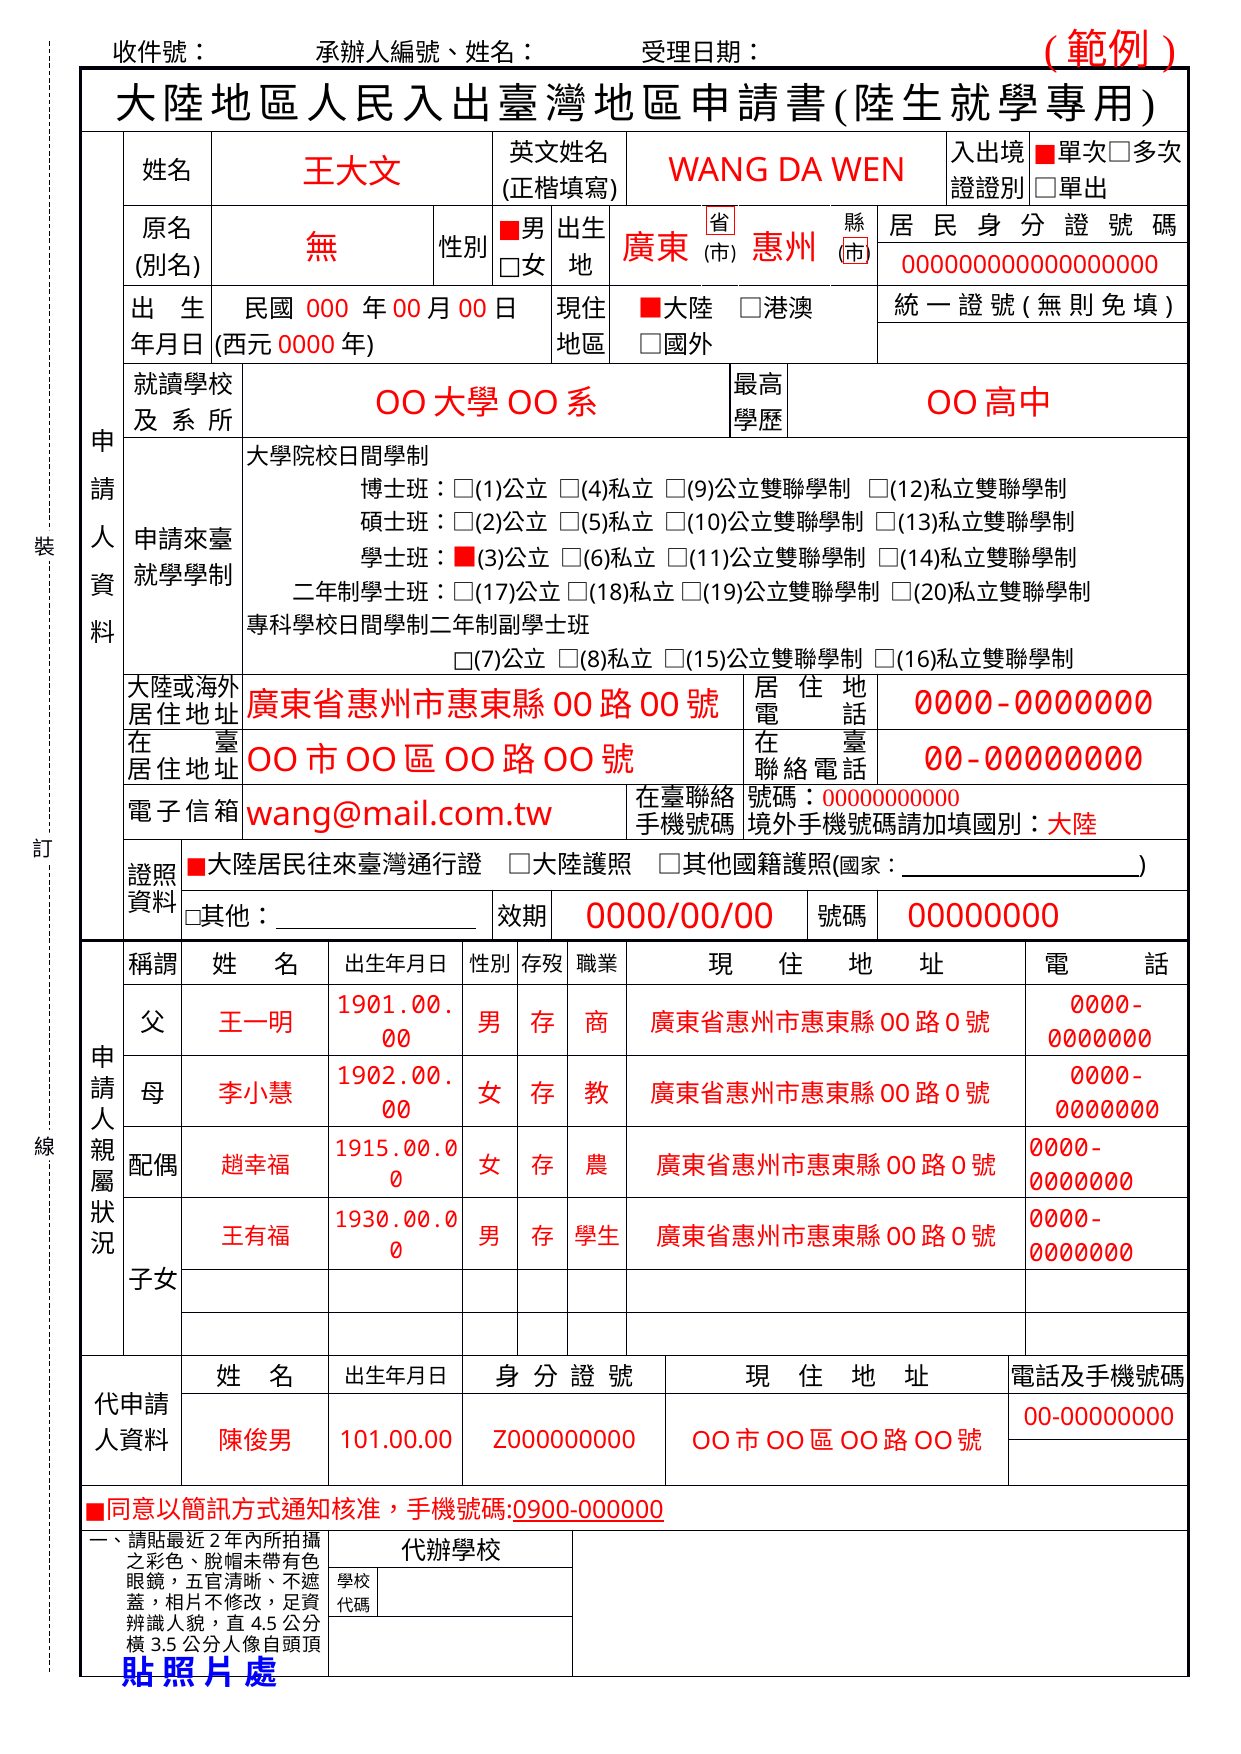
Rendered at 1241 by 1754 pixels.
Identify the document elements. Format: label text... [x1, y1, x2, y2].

table_cell 存 [518, 1127, 567, 1197]
table_cell [1026, 1313, 1187, 1355]
table_cell 教 [568, 1056, 626, 1126]
text 收件號： 承辦人編號、姓名： 受理日期： [1171, 41, 1193, 66]
table_cell 存 [518, 1198, 567, 1268]
table_cell [1009, 1440, 1187, 1484]
table_cell [627, 1313, 1025, 1355]
table_cell 00000000 [878, 891, 1187, 939]
table_cell 證照 資料 [124, 840, 181, 939]
table_cell 1902.00.00 [329, 1056, 462, 1126]
table_cell 廣東省惠州市惠東縣OO路O號 [627, 985, 1025, 1055]
table_cell 現住地址 [627, 942, 1025, 983]
table_cell OO大學OO系 [243, 364, 729, 437]
table_cell ■大陸 □港澳 □國外 [610, 286, 877, 363]
table_cell 1915.00.00 [329, 1127, 462, 1197]
table_cell 居民身分證號碼 [878, 206, 1187, 242]
table_cell 申 請 人 資 料 [82, 132, 123, 939]
table_cell 大陸或海外 居住地址 [124, 675, 242, 729]
table_cell 廣東省惠州市惠東縣OO路O號 [627, 1127, 1025, 1197]
table_cell 李小慧 [182, 1056, 328, 1126]
table_cell 男 [463, 1198, 517, 1268]
table_cell [573, 1531, 1187, 1676]
table_cell 0000/00/00 [552, 891, 807, 939]
table_cell 配偶 [124, 1127, 181, 1197]
table_cell 出生年月日 [329, 1356, 462, 1392]
table_cell 0000-0000000 [1026, 1198, 1187, 1268]
table_cell 子女 [124, 1198, 181, 1355]
table_cell 電子信箱 [124, 785, 242, 839]
table_cell 姓名 [182, 942, 328, 983]
table_cell 入出境 證證別 [947, 132, 1029, 205]
table_cell 趙幸福 [182, 1127, 328, 1197]
table_cell 廣東 [610, 206, 701, 284]
table_cell 稱謂 [124, 942, 181, 983]
table_cell 出 生 年月日 [124, 286, 211, 363]
table_cell 在臺聯絡 手機號碼 [627, 785, 743, 839]
table_cell 民國 000 年 00 月 00 日 (西元 0000 年) [212, 286, 551, 363]
table_cell 在臺 聯絡電話 [744, 730, 877, 784]
table_cell 無 [212, 206, 433, 284]
table_cell OO市OO區OO路OO號 [243, 730, 743, 784]
table_cell [518, 1313, 567, 1355]
table_cell 居住地 電話 [744, 675, 877, 729]
table_cell [568, 1270, 626, 1312]
table_cell 申請來臺 就學學制 [124, 438, 242, 674]
table_cell ■男 □女 [493, 206, 551, 284]
table_cell 代辦學校 [329, 1531, 572, 1567]
table_cell 大學院校日間學制 博士班：□(1)公立 □(4)私立 □(9)公立雙聯學制 □(12)私立雙聯學制 碩士班：□(2)公立 □(5)私立 □(10)公立雙聯學制 □(13)私立雙聯學制 學士班：■(3)公立 □(6)私立 □(11)公立雙聯學制 □(14)私立雙聯學制 二年制學士班：□(17)公立 □(18)私立 □(19)公立雙聯學制 □(20)私立雙聯學制 專科學校日間學制二年制副學士班 □(7)公立 □(8)私立 □(15)公立雙聯學制 □(16)私立雙聯學制 [243, 438, 1187, 674]
table_cell 男 [463, 985, 517, 1055]
table_cell 身分證號 [463, 1356, 665, 1392]
table_cell 王一明 [182, 985, 328, 1055]
table_cell [329, 1617, 572, 1676]
table_cell 最高 學歷 [731, 364, 787, 437]
table_cell 現住地區 [552, 286, 609, 363]
table_cell 性別 [434, 206, 492, 284]
table_cell 父 [124, 985, 181, 1055]
table_cell 00-00000000 [1009, 1394, 1187, 1438]
text 收件號： 承辦人編號、姓名： 受理日期： [112, 41, 1048, 66]
table_cell 王大文 [212, 132, 492, 205]
table_cell [568, 1313, 626, 1355]
table_cell [878, 323, 1187, 363]
table_cell 一、請貼最近2年內所拍攝之彩色、脫帽未帶有色眼鏡，五官清晰、不遮蓋，相片不修改，足資辨識人貌，直4.5公分橫3.5公分人像自頭頂至下顎之長度不得小於3.2公分及超過3.6公分，白色背景之正面半身薄光面紙照片，且不得使用合成照片。 二、照片背面請書寫姓名、出生日期。 [82, 1531, 328, 1676]
table_cell 0000-0000000 [1026, 985, 1187, 1055]
table_cell [182, 1270, 328, 1312]
table_cell [518, 1270, 567, 1312]
table_cell ■大陸居民往來臺灣通行證 □大陸護照 □其他國籍護照(國家： ) [182, 840, 1187, 889]
table_cell 廣東省惠州市惠東縣OO路O號 [627, 1056, 1025, 1126]
table_cell 統一證號(無則免填) [878, 286, 1187, 322]
text 收件號： 承辦人編號、姓名： 受理日期： [1093, 41, 1114, 66]
table_cell 女 [463, 1127, 517, 1197]
table_cell □其他： [182, 891, 492, 939]
table_cell [329, 1313, 462, 1355]
table_cell 農 [568, 1127, 626, 1197]
table_cell [463, 1313, 517, 1355]
table_cell 出生年月日 [329, 942, 462, 983]
table_cell 縣 (市) [831, 206, 877, 284]
table_cell 學生 [568, 1198, 626, 1268]
table_cell 王有福 [182, 1198, 328, 1268]
table_cell 101.00.00 [329, 1394, 462, 1484]
table_cell 號碼：00000000000 境外手機號碼請加填國別：大陸 [744, 785, 1187, 839]
table_cell 1930.00.00 [329, 1198, 462, 1268]
table_cell 電話及手機號碼 [1009, 1356, 1187, 1392]
table_cell 在臺 居住地址 [124, 730, 242, 784]
table_cell 陳俊男 [182, 1394, 328, 1484]
table_cell Z000000000 [463, 1394, 665, 1484]
table_cell 姓名 [124, 132, 211, 205]
table_cell 效期 [493, 891, 551, 939]
table_cell 女 [463, 1056, 517, 1126]
table_cell 電 話 [1026, 942, 1187, 983]
table_cell [627, 1270, 1025, 1312]
table_cell 申 請 人 親 屬 狀 況 [82, 942, 123, 1355]
table_cell 存歿 [518, 942, 567, 983]
table_cell 原名 (別名) [124, 206, 211, 284]
text 收件號： 承辦人編號、姓名： 受理日期： [1124, 41, 1144, 66]
table_cell 000000000000000000 [878, 243, 1187, 284]
table_cell 性別 [463, 942, 517, 983]
table_cell 廣東省惠州市惠東縣OO路O號 [627, 1198, 1025, 1268]
table_cell 省 (市) [702, 206, 738, 284]
table_cell 學校代碼 [329, 1568, 377, 1616]
table_cell 就讀學校 及系所 [124, 364, 242, 437]
table_cell 0000-0000000 [878, 675, 1187, 729]
table_cell 0000-0000000 [1026, 1056, 1187, 1126]
table_cell OO市OO區OO路OO號 [666, 1394, 1008, 1484]
table_cell 現住地址 [666, 1356, 1008, 1392]
table_cell WANG DA WEN [627, 132, 946, 205]
table_cell 商 [568, 985, 626, 1055]
table_cell 00-00000000 [878, 730, 1187, 784]
table_cell 英文姓名 (正楷填寫) [493, 132, 626, 205]
table_cell 出生地 [552, 206, 609, 284]
table_cell 姓 名 [182, 1356, 328, 1392]
table_cell [463, 1270, 517, 1312]
table_cell 存 [518, 985, 567, 1055]
table_cell 母 [124, 1056, 181, 1126]
text 收件號： 承辦人編號、姓名： 受理日期： [1049, 41, 1077, 66]
table_cell [378, 1568, 572, 1616]
table_header 大陸地區人民入出臺灣地區申請書(陸生就學專用) [82, 70, 1187, 131]
table_cell ■單次□多次□單出 [1030, 132, 1187, 205]
text 收件號： 承辦人編號、姓名： 受理日期： [1146, 41, 1170, 66]
table_cell [329, 1270, 462, 1312]
table_cell 職業 [568, 942, 626, 983]
table_cell wang@mail.com.tw [243, 785, 626, 839]
table_cell ■同意以簡訊方式通知核准，手機號碼:0900-000000 [82, 1486, 1187, 1529]
table_cell 1901.00.00 [329, 985, 462, 1055]
table_cell 惠州 [739, 206, 830, 284]
table_cell [1026, 1270, 1187, 1312]
table_cell 廣東省惠州市惠東縣OO路OO號 [243, 675, 743, 729]
table_cell 代申請 人資料 [82, 1356, 181, 1484]
table_cell 號碼 [808, 891, 877, 939]
table_cell OO高中 [788, 364, 1187, 437]
table_cell [182, 1313, 328, 1355]
table_cell 0000-0000000 [1026, 1127, 1187, 1197]
table_cell 存 [518, 1056, 567, 1126]
